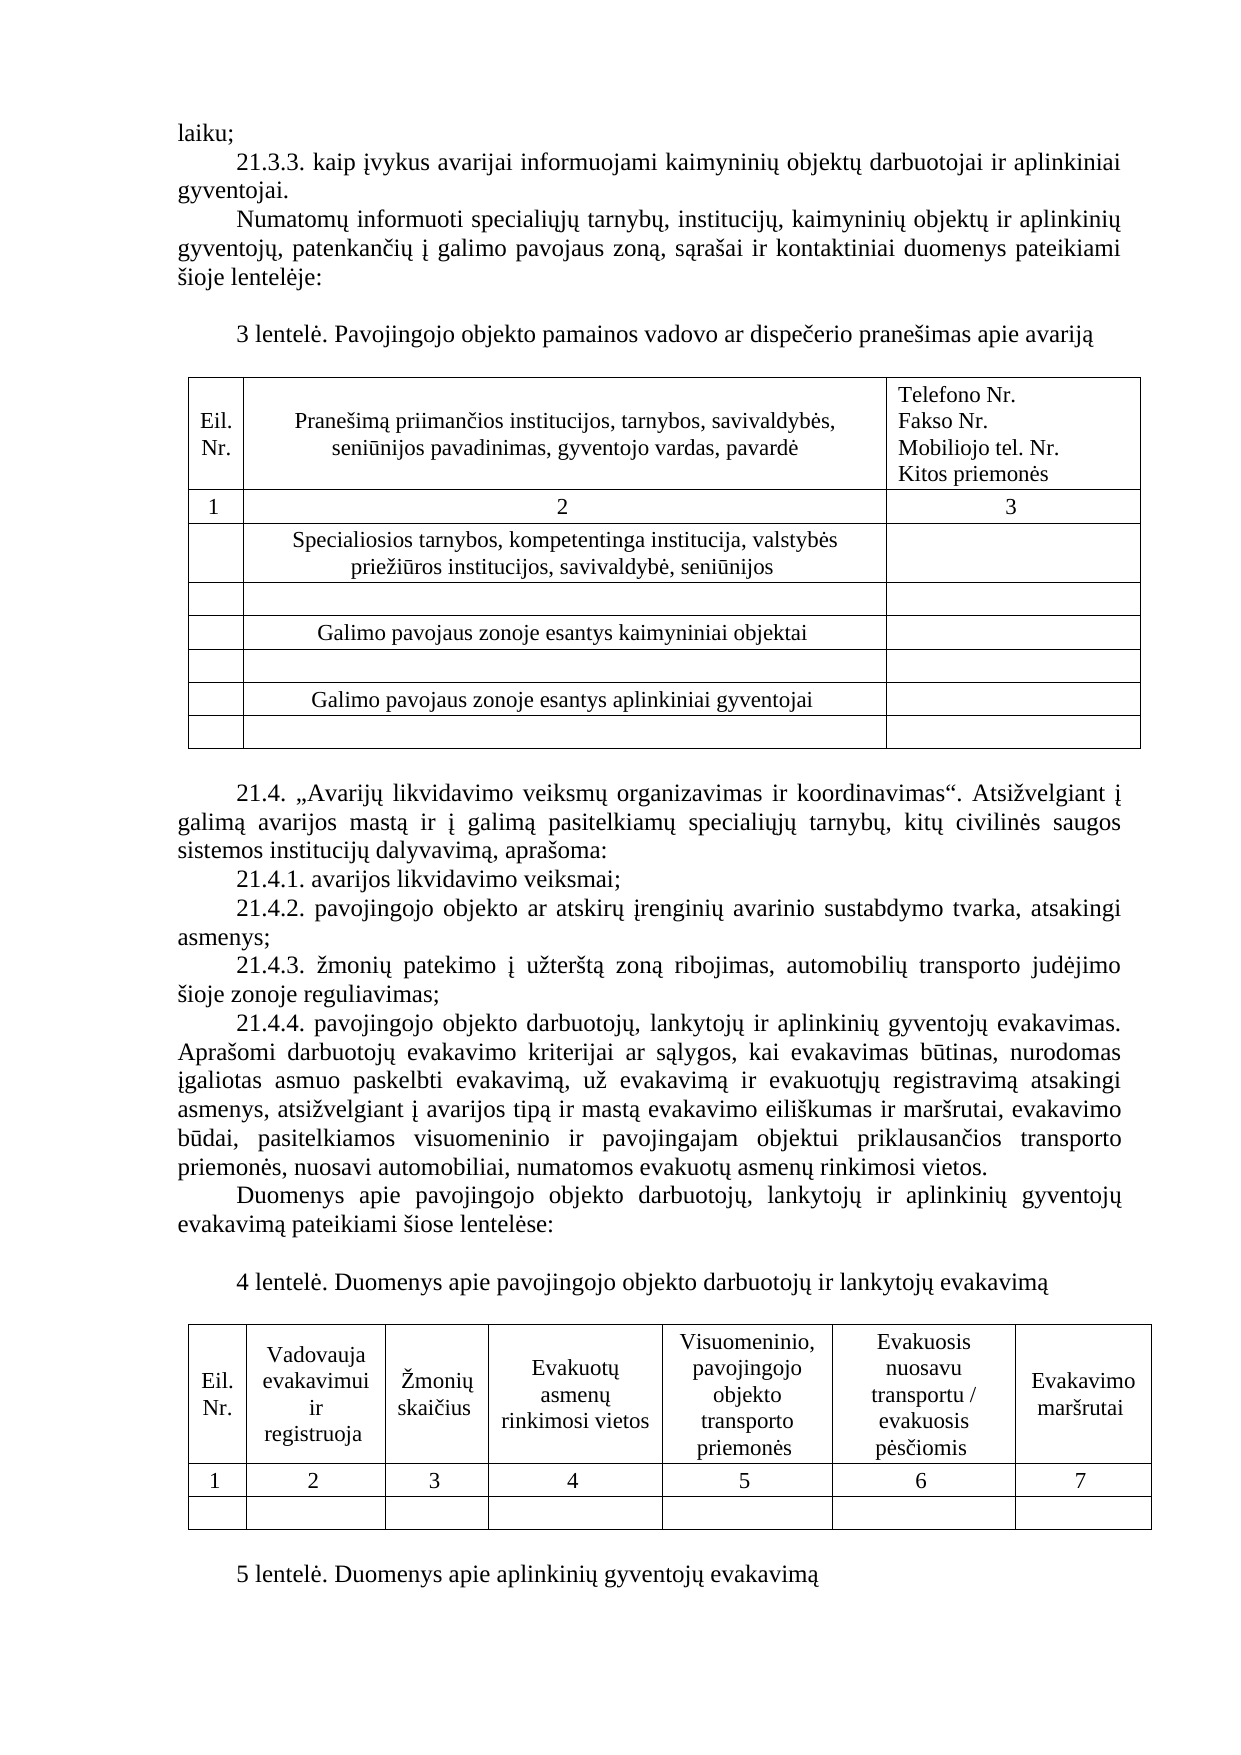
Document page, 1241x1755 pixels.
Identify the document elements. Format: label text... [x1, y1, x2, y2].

table_cell [189, 583, 243, 615]
table_cell [189, 1497, 246, 1529]
table_cell 1 [189, 490, 243, 522]
table_header Pranešimą priimančios institucijos, tarnybos, savivaldybės, seniūnijos pavadinimas, gyventojo vardas, pavardė [244, 378, 886, 489]
text 3 lentelė. Pavojingojo objekto pamainos vadovo ar dispečerio pranešimas apie avariją [177, 319, 1122, 348]
table_header Evakavimo maršrutai [1016, 1325, 1151, 1463]
text 21.4.3. žmonių patekimo į užterštą zoną ribojimas, automobilių transporto judėjimo šioje zonoje reguliavimas; [177, 950, 1122, 1008]
table_cell 2 [247, 1464, 385, 1496]
table_cell [887, 583, 1140, 615]
table_cell 6 [833, 1464, 1015, 1496]
table_cell [189, 616, 243, 648]
text 21.4. „Avarijų likvidavimo veiksmų organizavimas ir koordinavimas“. Atsižvelgiant į galimą avarijos mastą ir į galimą pasitelkiamų specialiųjų tarnybų, kitų civilinės saugos sistemos institucijų dalyvavimą, aprašoma: [177, 778, 1122, 864]
table_cell [244, 650, 886, 682]
table_cell [663, 1497, 832, 1529]
table_header Vadovauja evakavimui ir registruoja [247, 1325, 385, 1463]
table_cell [887, 616, 1140, 648]
text 21.4.1. avarijos likvidavimo veiksmai; [177, 864, 1122, 893]
table_cell 3 [386, 1464, 488, 1496]
table_cell [386, 1497, 488, 1529]
table_cell [887, 716, 1140, 748]
text 21.3.3. kaip įvykus avarijai informuojami kaimyninių objektų darbuotojai ir aplinkiniai gyventojai. [177, 147, 1122, 204]
table_cell Specialiosios tarnybos, kompetentinga institucija, valstybės priežiūros institucijos, savivaldybė, seniūnijos [244, 524, 886, 582]
text Numatomų informuoti specialiųjų tarnybų, institucijų, kaimyninių objektų ir aplinkinių gyventojų, patenkančių į galimo pavojaus zoną, sąrašai ir kontaktiniai duomenys pateikiami šioje lentelėje: [177, 204, 1122, 291]
table_header Telefono Nr. Fakso Nr. Mobiliojo tel. Nr. Kitos priemonės [887, 378, 1140, 489]
table_cell 1 [189, 1464, 246, 1496]
table_cell 7 [1016, 1464, 1151, 1496]
table_cell [244, 583, 886, 615]
table_header Evakuotų asmenų rinkimosi vietos [489, 1325, 662, 1463]
text 5 lentelė. Duomenys apie aplinkinių gyventojų evakavimą [177, 1559, 1122, 1588]
table_header Eil. Nr. [189, 378, 243, 489]
table_header Visuomeninio, pavojingojo objekto transporto priemonės [663, 1325, 832, 1463]
table_cell [489, 1497, 662, 1529]
table_cell [833, 1497, 1015, 1529]
table_cell 4 [489, 1464, 662, 1496]
table_cell [887, 650, 1140, 682]
text laiku; [177, 118, 1122, 147]
table_header Žmonių skaičius [386, 1325, 488, 1463]
text 21.4.4. pavojingojo objekto darbuotojų, lankytojų ir aplinkinių gyventojų evakavimas. Aprašomi darbuotojų evakavimo kriterijai ar sąlygos, kai evakavimas būtinas, nurodomas įgaliotas asmuo paskelbti evakavimą, už evakavimą ir evakuotųjų registravimą atsakingi asmenys, atsižvelgiant į avarijos tipą ir mastą evakavimo eiliškumas ir maršrutai, evakavimo būdai, pasitelkiamos visuomeninio ir pavojingajam objektui priklausančios transporto priemonės, nuosavi automobiliai, numatomos evakuotų asmenų rinkimosi vietos. [177, 1008, 1122, 1180]
text 21.4.2. pavojingojo objekto ar atskirų įrenginių avarinio sustabdymo tvarka, atsakingi asmenys; [177, 893, 1122, 950]
table_cell 5 [663, 1464, 832, 1496]
table_cell [189, 716, 243, 748]
text 4 lentelė. Duomenys apie pavojingojo objekto darbuotojų ir lankytojų evakavimą [177, 1267, 1122, 1295]
table_cell 2 [244, 490, 886, 522]
table_cell Galimo pavojaus zonoje esantys aplinkiniai gyventojai [244, 683, 886, 715]
table_cell [247, 1497, 385, 1529]
table_cell 3 [887, 490, 1140, 522]
table_cell [1016, 1497, 1151, 1529]
table_header Eil. Nr. [189, 1325, 246, 1463]
table_cell [189, 524, 243, 582]
table_cell [189, 683, 243, 715]
table_cell [887, 683, 1140, 715]
table_cell [887, 524, 1140, 582]
table_cell [189, 650, 243, 682]
table_cell Galimo pavojaus zonoje esantys kaimyniniai objektai [244, 616, 886, 648]
text Duomenys apie pavojingojo objekto darbuotojų, lankytojų ir aplinkinių gyventojų evakavimą pateikiami šiose lentelėse: [177, 1180, 1122, 1238]
table_header Evakuosis nuosavu transportu / evakuosis pėsčiomis [833, 1325, 1015, 1463]
table_cell [244, 716, 886, 748]
